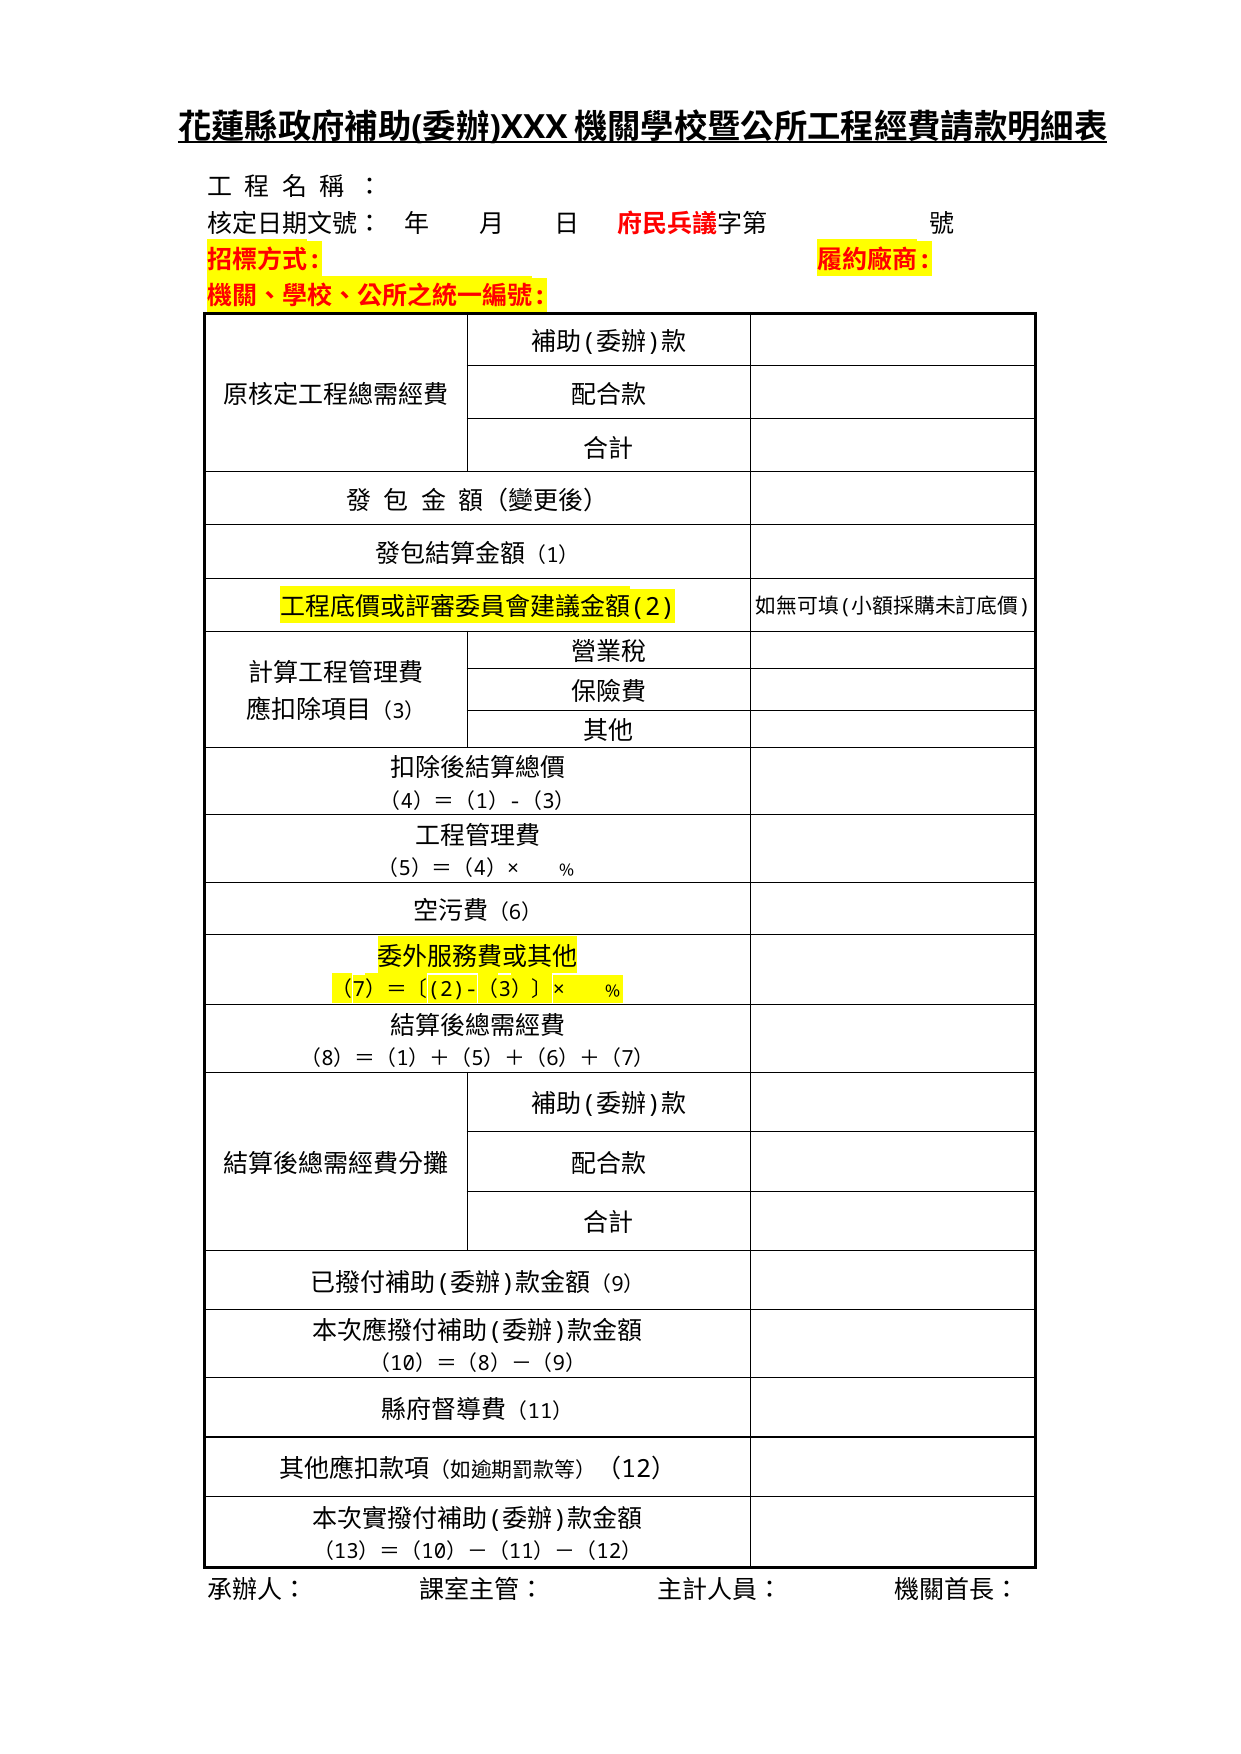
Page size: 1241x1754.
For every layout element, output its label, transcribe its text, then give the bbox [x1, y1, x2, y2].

table_cell 扣除後結算總價 （4）＝（1）-（3） [206, 748, 750, 814]
table_cell 補助(委辦)款 [468, 1073, 750, 1131]
table_cell [751, 1073, 1034, 1131]
table_header 補助(委辦)款 [468, 315, 750, 365]
table_cell 已撥付補助(委辦)款金額（9） [206, 1251, 750, 1309]
table_cell [751, 1132, 1034, 1191]
table_cell 委外服務費或其他 （7）＝〔(2)-（3）〕× ﹪ [206, 935, 750, 1004]
table_cell 結算後總需經費分攤 [206, 1073, 467, 1250]
table_cell 空污費（6） [206, 883, 750, 934]
table_cell 其他應扣款項（如逾期罰款等）（12） [206, 1438, 750, 1496]
table_cell [751, 366, 1034, 418]
table_cell [751, 419, 1034, 471]
table_cell 保險費 [468, 669, 750, 709]
text 招標方式: 履約廠商: [207, 239, 1146, 276]
table_cell 營業稅 [468, 632, 750, 668]
table_cell 本次實撥付補助(委辦)款金額 （13）＝（10）－（11）－（12） [206, 1497, 750, 1566]
text 核定日期文號： 年 月 日 府民兵議字第 號 [207, 203, 1146, 239]
table_cell 合計 [468, 419, 750, 471]
table_cell 計算工程管理費 應扣除項目（3） [206, 632, 467, 747]
table_cell [751, 935, 1034, 1004]
table_cell 發包結算金額（1） [206, 525, 750, 577]
table_cell [751, 748, 1034, 814]
table_cell [751, 1310, 1034, 1377]
table_cell [751, 1438, 1034, 1496]
table_cell [751, 1497, 1034, 1566]
text 花蓮縣政府補助(委辦)XXX機關學校暨公所工程經費請款明細表 [94, 99, 1146, 148]
table_header 原核定工程總需經費 [206, 315, 467, 471]
text 工 程 名 稱 ： [207, 167, 1146, 203]
table_cell [751, 815, 1034, 882]
table_cell 結算後總需經費 （8）＝（1）＋（5）＋（6）＋（7） [206, 1005, 750, 1072]
table_cell 配合款 [468, 1132, 750, 1191]
table_cell 配合款 [468, 366, 750, 418]
table_cell 合計 [468, 1192, 750, 1250]
table_cell 其他 [468, 711, 750, 747]
table_cell [751, 1005, 1034, 1072]
table_cell [751, 632, 1034, 668]
text 機關、學校、公所之統一編號: [207, 276, 1146, 312]
text 承辦人： 課室主管： 主計人員： 機關首長： [207, 1569, 1146, 1605]
table_cell [751, 1378, 1034, 1436]
table_cell 縣府督導費（11） [206, 1378, 750, 1436]
table_cell 工程底價或評審委員會建議金額(2) [206, 579, 750, 631]
table_cell 發 包 金 額（變更後） [206, 472, 750, 524]
table_cell [751, 1192, 1034, 1250]
table_cell [751, 883, 1034, 934]
table_cell 如無可填(小額採購未訂底價) [751, 579, 1034, 631]
table_header [751, 315, 1034, 365]
table_cell 本次應撥付補助(委辦)款金額 （10）＝（8）－（9） [206, 1310, 750, 1377]
table_cell [751, 1251, 1034, 1309]
table_cell [751, 472, 1034, 524]
table_cell [751, 669, 1034, 709]
table_cell 工程管理費 （5）＝（4）× ﹪ [206, 815, 750, 882]
table_cell [751, 525, 1034, 577]
table_cell [751, 711, 1034, 747]
